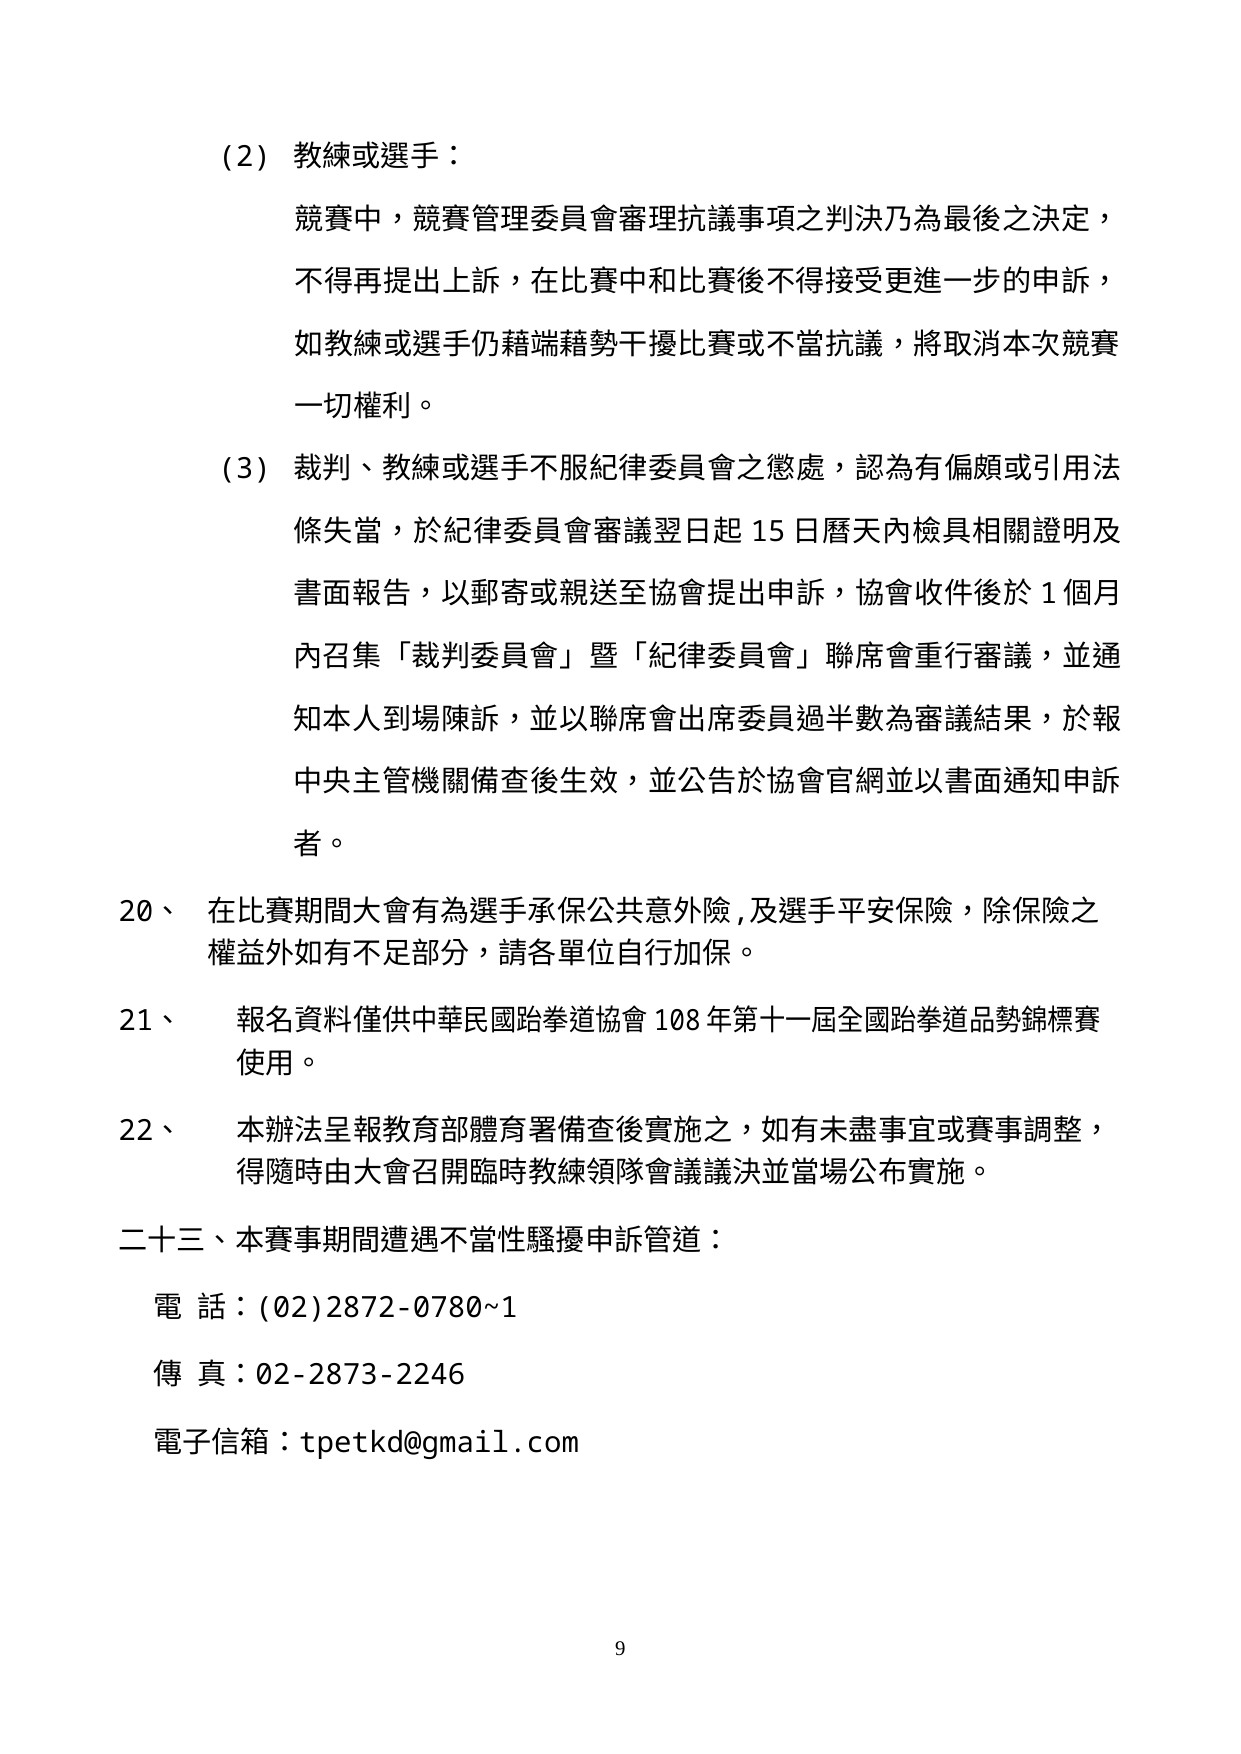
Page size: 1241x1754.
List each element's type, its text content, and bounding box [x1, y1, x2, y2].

text 二十三、本賽事期間遭遇不當性騷擾申訴管道： [118, 1216, 1122, 1258]
list 教練或選手： [218, 112, 1122, 175]
list 本辦法呈報教育部體育署備查後實施之，如有未盡事宜或賽事調整，得隨時由大會召開臨時教練領隊會議議決並當場公布實施。 [118, 1107, 1122, 1191]
text 電子信箱：tpetkd@gmail.com [118, 1418, 1122, 1461]
text 電 話：(02)2872-0780~1 [118, 1283, 1122, 1326]
text 傳 真：02-2873-2246 [118, 1351, 1122, 1393]
list 在比賽期間大會有為選手承保公共意外險,及選手平安保險，除保險之權益外如有不足部分，請各單位自行加保。 [118, 887, 1122, 972]
text 競賽中，競賽管理委員會審理抗議事項之判決乃為最後之決定，不得再提出上訴，在比賽中和比賽後不得接受更進一步的申訴，如教練或選手仍藉端藉勢干擾比賽或不當抗議，將取消本次競賽一切權利。 [294, 175, 1122, 425]
list 報名資料僅供中華民國跆拳道協會108年第十一屆全國跆拳道品勢錦標賽使用。 [118, 997, 1122, 1082]
list 裁判、教練或選手不服紀律委員會之懲處，認為有偏頗或引用法條失當，於紀律委員會審議翌日起15日曆天內檢具相關證明及書面報告，以郵寄或親送至協會提出申訴，協會收件後於1個月內召集「裁判委員會」暨「紀律委員會」聯席會重行審議，並通知本人到場陳訴，並以聯席會出席委員過半數為審議結果，於報中央主管機關備查後生效，並公告於協會官網並以書面通知申訴者。 [218, 425, 1122, 862]
